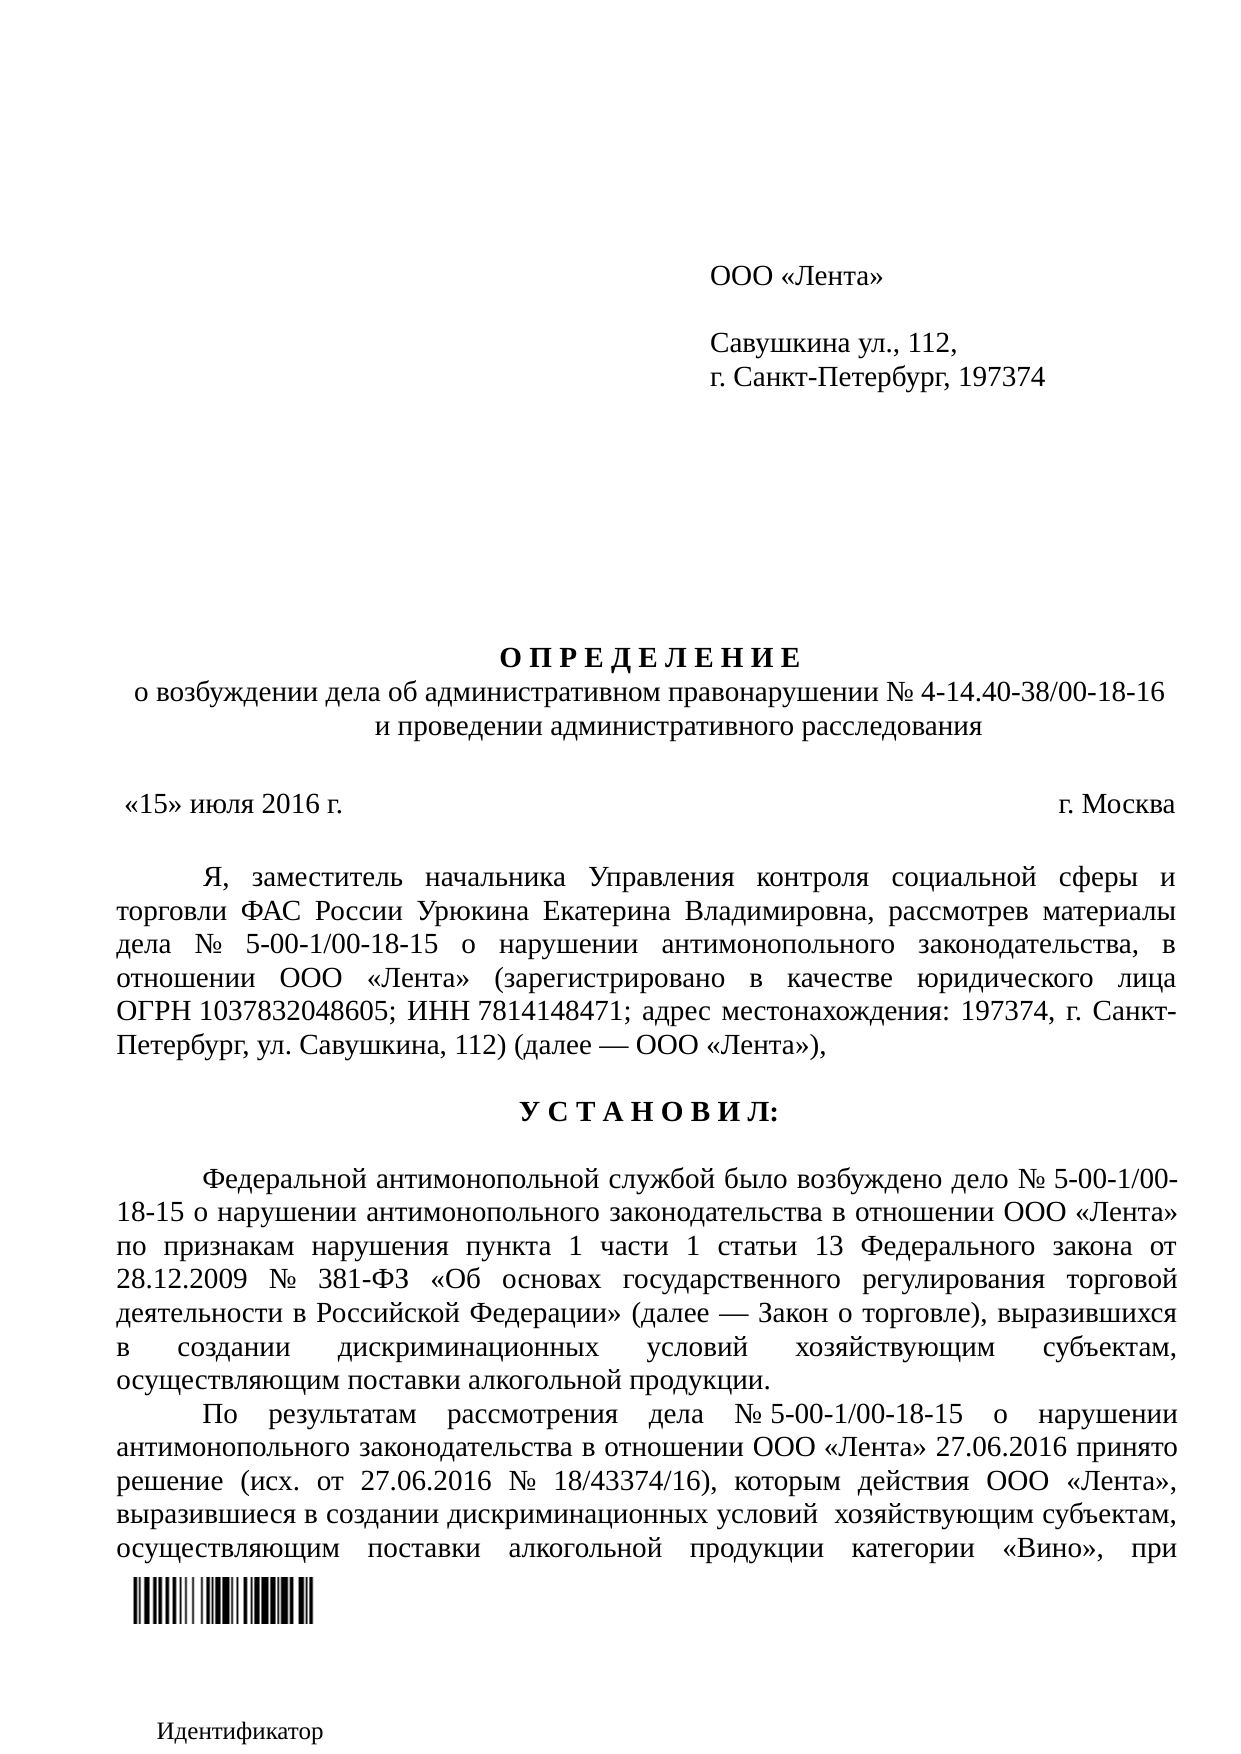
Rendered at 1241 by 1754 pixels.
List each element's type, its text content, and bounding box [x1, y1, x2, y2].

text Федеральной антимонопольной службой было возбуждено дело № 5-00-1/00-18-15 о нарушении антимонопольного законодательства в отношении ООО «Лента» по признакам нарушения пункта 1 части 1 статьи 13 Федерального закона от 28.12.2009 № 381-ФЗ «Об основах государственного регулирования торговой деятельности в Российской Федерации» (далее — Закон о торговле), выразившихся в создании дискриминационных условий хозяйствующим субъектам, осуществляющим поставки алкогольной продукции. [116, 1161, 1178, 1396]
table_header ООО «Лента» Савушкина ул., 112, г. Санкт-Петербург, 197374 [679, 185, 1181, 635]
table_header [118, 185, 679, 635]
text По результатам рассмотрения дела № 5-00-1/00-18-15 о нарушении антимонопольного законодательства в отношении ООО «Лента» 27.06.2016 принято решение (исх. от 27.06.2016 № 18/43374/16), которым действия ООО «Лента», выразившиеся в создании дискриминационных условий хозяйствующим субъектам, осуществляющим поставки алкогольной продукции категории «Вино», при [116, 1396, 1178, 1563]
table_cell «15» июля 2016 г. [118, 781, 649, 826]
text Я, заместитель начальника Управления контроля социальной сферы и торговли ФАС России Урюкина Екатерина Владимировна, рассмотрев материалы дела № 5-00-1/00-18-15 о нарушении антимонопольного законодательства, в отношении ООО «Лента» (зарегистрировано в качестве юридического лица ОГРН 1037832048605; ИНН 7814148471; адрес местонахождения: 197374, г. Санкт-Петербург, ул. Савушкина, 112) (далее — ООО «Лента»), [116, 859, 1177, 1060]
table_cell О П Р Е Д Е Л Е Н И Е о возбуждении дела об административном правонарушении № 4-14.40-38/00-18-16 и проведении административного расследования [118, 635, 1181, 781]
picture [118, 1577, 331, 1624]
table_cell г. Москва [650, 781, 1181, 826]
text У С Т А Н О В И Л: [116, 1094, 1181, 1127]
